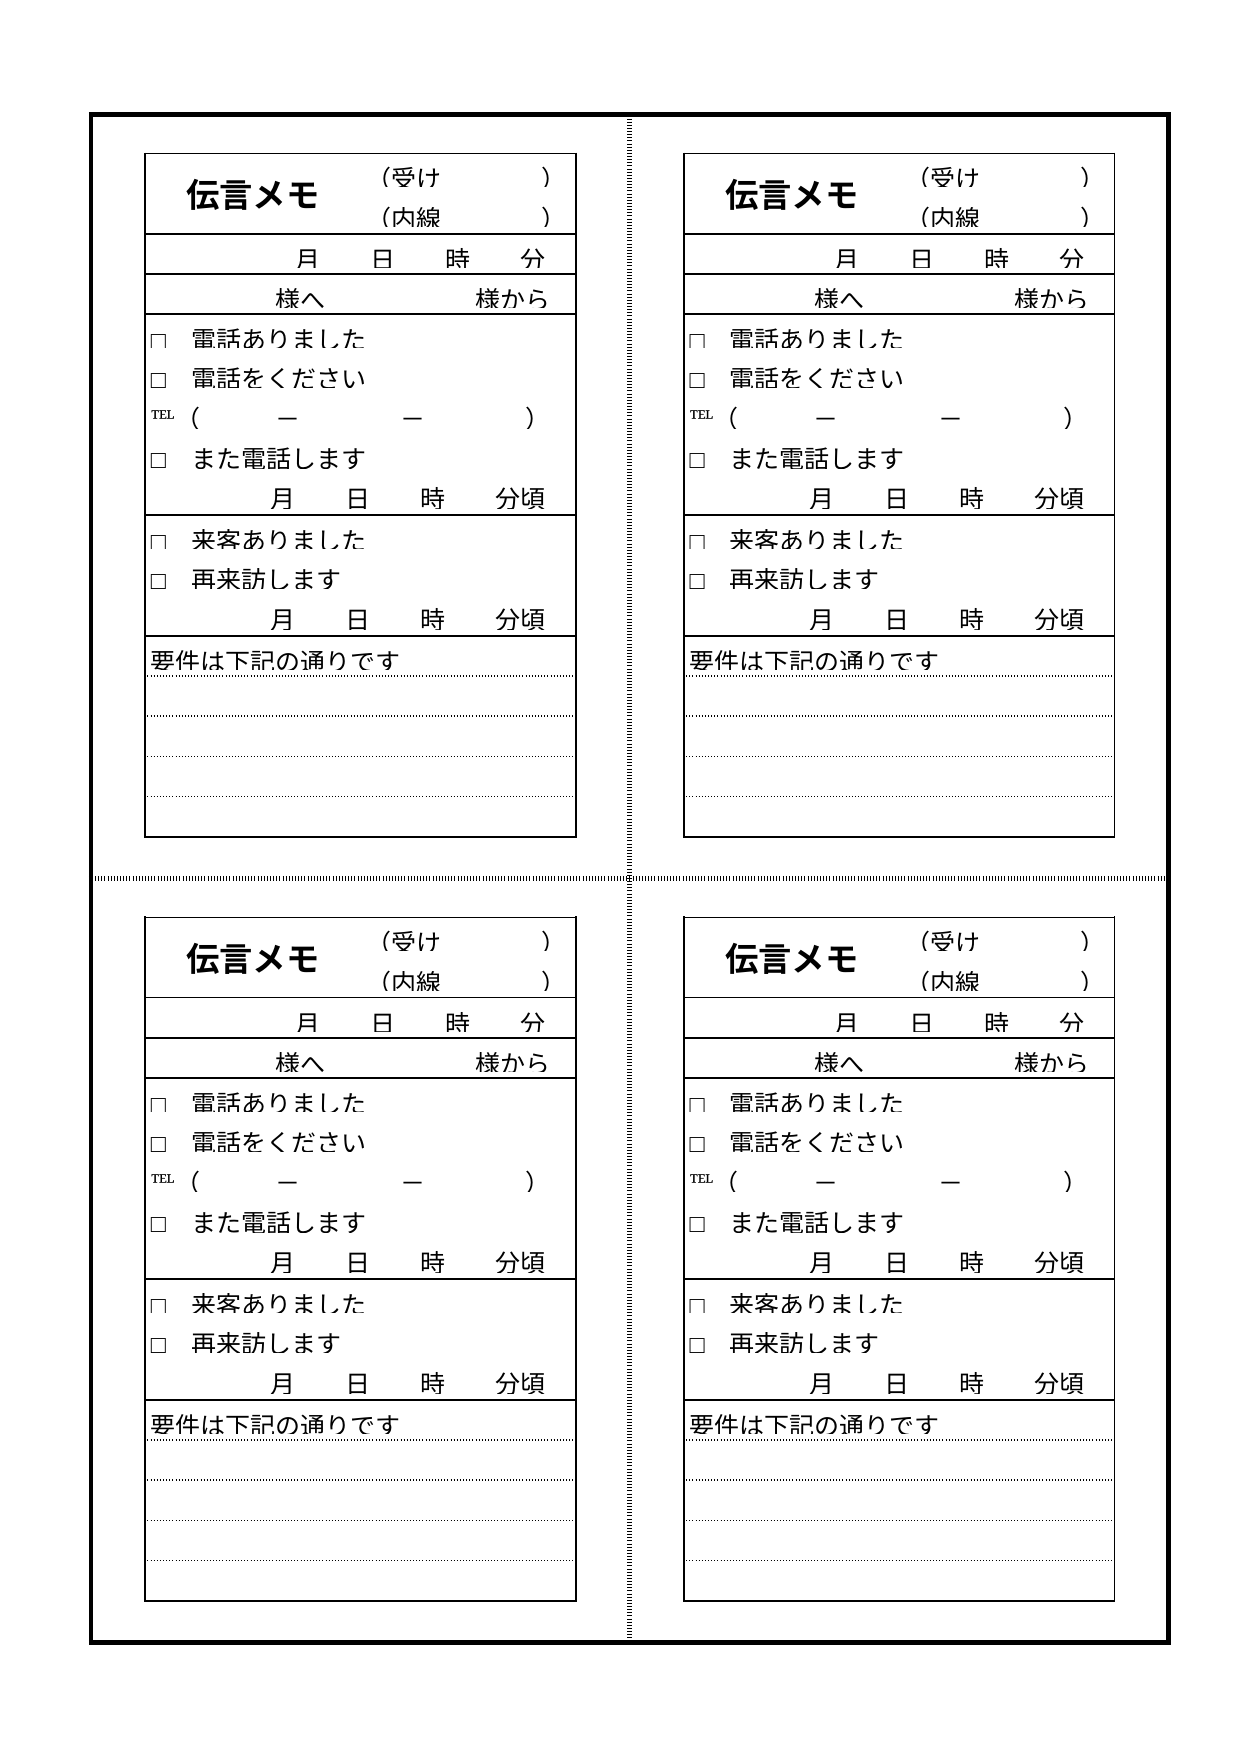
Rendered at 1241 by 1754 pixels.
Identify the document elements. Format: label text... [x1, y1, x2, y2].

table_cell ℡（ － － ） [685, 394, 1114, 434]
table_cell ℡（ － － ） [146, 1158, 575, 1198]
table_header [630, 117, 1166, 152]
table_cell ℡（ － － ） [146, 394, 575, 434]
table_cell □ 電話ありました [146, 1079, 575, 1117]
table_cell □ また電話します [146, 434, 575, 474]
table_cell [93, 1600, 630, 1640]
table_cell [146, 796, 575, 836]
table_cell 月 日 時 分頃 [146, 1359, 575, 1399]
table_cell □ 来客ありました [146, 1280, 575, 1318]
table_cell （受け ） [360, 918, 575, 957]
table_cell [685, 675, 1114, 715]
table_cell （内線 ） [360, 193, 575, 233]
table_cell □ 電話ありました [146, 315, 575, 353]
table_cell （受け ） [899, 918, 1114, 957]
table_cell □ 再来訪します [146, 1319, 575, 1359]
table_cell 伝言メモ [685, 154, 899, 233]
table_cell 伝言メモ [146, 918, 360, 997]
table_cell ℡（ － － ） [685, 1158, 1114, 1198]
table_cell □ 電話をください [685, 354, 1114, 394]
table_cell [1115, 916, 1166, 1600]
table_cell 月 日 時 分頃 [685, 474, 1114, 514]
table_cell 様へ 様から [685, 275, 1114, 313]
table_cell （内線 ） [360, 957, 575, 997]
table_cell [685, 1479, 1114, 1519]
table_cell [146, 1439, 575, 1479]
table_cell （受け ） [360, 154, 575, 193]
table_cell [1115, 153, 1166, 836]
table_cell 要件は下記の通りです [146, 1401, 575, 1439]
table_cell 月 日 時 分頃 [685, 1238, 1114, 1278]
table_cell [577, 153, 630, 836]
table_cell [93, 916, 144, 1600]
table_cell □ 電話をください [146, 1118, 575, 1158]
table_cell 様へ 様から [146, 275, 575, 313]
table_cell [685, 1560, 1114, 1600]
table_cell 月 日 時 分 [685, 998, 1114, 1037]
table_cell [93, 836, 630, 876]
table_cell 様へ 様から [685, 1039, 1114, 1077]
table_cell □ 電話ありました [685, 1079, 1114, 1117]
table_cell [630, 1600, 1166, 1640]
table_cell □ 再来訪します [146, 555, 575, 595]
table_cell [93, 153, 144, 836]
table_cell 月 日 時 分頃 [146, 1238, 575, 1278]
table_cell 要件は下記の通りです [685, 637, 1114, 675]
table_cell [685, 1439, 1114, 1479]
table_cell 月 日 時 分頃 [685, 1359, 1114, 1399]
table_cell [685, 756, 1114, 796]
table_cell □ 来客ありました [146, 516, 575, 554]
table_cell [146, 1560, 575, 1600]
table_cell 様へ 様から [146, 1039, 575, 1077]
table_cell [630, 916, 683, 1600]
table_cell □ 再来訪します [685, 1319, 1114, 1359]
table_cell □ 来客ありました [685, 516, 1114, 554]
table_cell 月 日 時 分 [146, 998, 575, 1037]
table_cell □ 電話をください [146, 354, 575, 394]
table_cell （内線 ） [899, 193, 1114, 233]
table_cell [630, 153, 683, 836]
table_cell [146, 1479, 575, 1519]
table_cell □ 電話をください [685, 1118, 1114, 1158]
table_cell □ 来客ありました [685, 1280, 1114, 1318]
table_cell （内線 ） [899, 957, 1114, 997]
table_cell [146, 1520, 575, 1560]
table_cell □ 電話ありました [685, 315, 1114, 353]
table_cell □ また電話します [685, 1198, 1114, 1238]
table_cell 月 日 時 分 [685, 235, 1114, 273]
table_cell 月 日 時 分頃 [685, 595, 1114, 635]
table_cell [630, 876, 1166, 916]
table_cell [685, 796, 1114, 836]
table_cell 月 日 時 分 [146, 235, 575, 273]
table_cell 伝言メモ [146, 154, 360, 233]
table_cell 月 日 時 分頃 [146, 595, 575, 635]
table_cell 月 日 時 分頃 [146, 474, 575, 514]
table_cell 要件は下記の通りです [146, 637, 575, 675]
table_header [93, 117, 630, 152]
table_cell □ また電話します [685, 434, 1114, 474]
table_cell [577, 916, 630, 1600]
table_cell [146, 675, 575, 715]
table_cell [630, 836, 1166, 876]
table_cell [93, 876, 630, 916]
table_cell [146, 715, 575, 756]
table_cell 伝言メモ [685, 918, 899, 997]
table_cell 要件は下記の通りです [685, 1401, 1114, 1439]
table_cell （受け ） [899, 154, 1114, 193]
table_cell □ また電話します [146, 1198, 575, 1238]
table_cell [685, 715, 1114, 756]
table_cell □ 再来訪します [685, 555, 1114, 595]
table_cell [685, 1520, 1114, 1560]
table_cell [146, 756, 575, 796]
